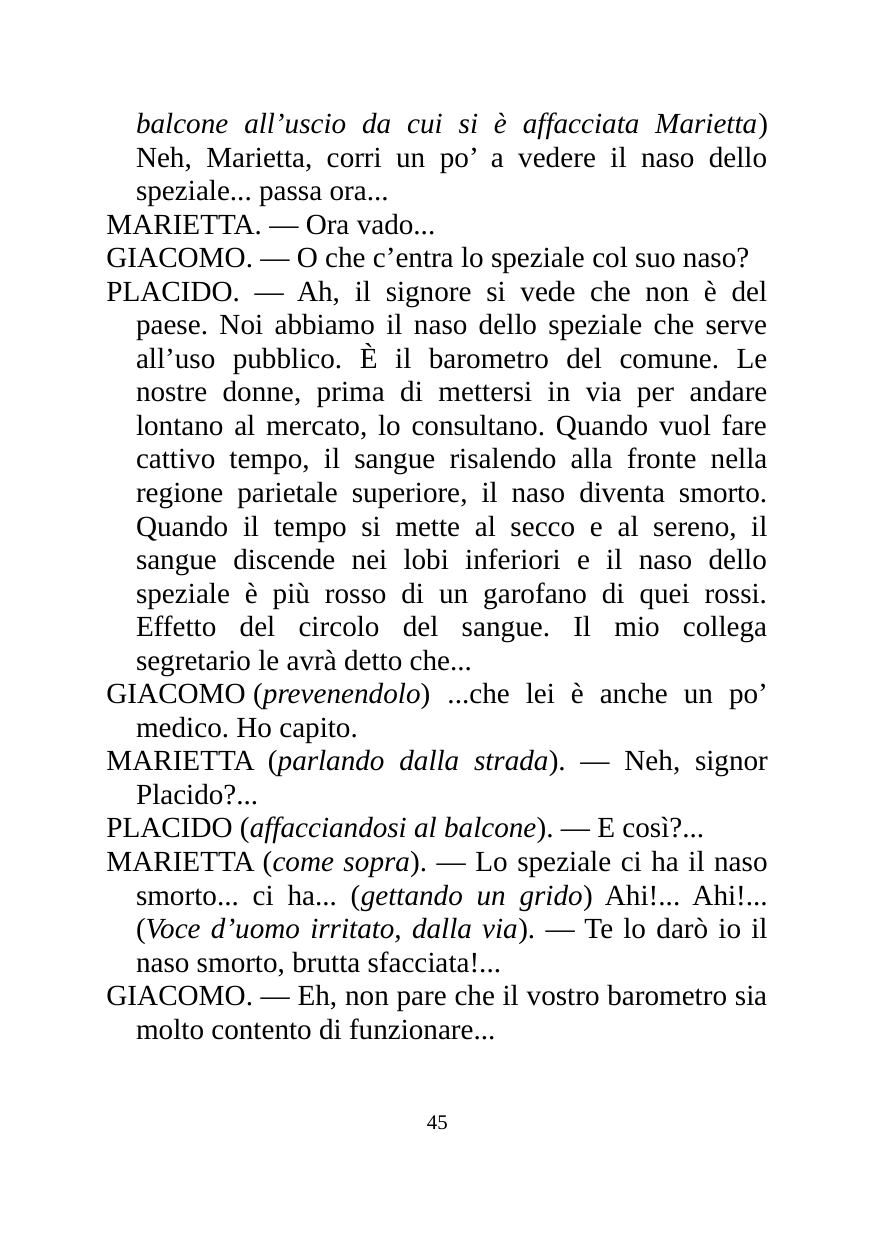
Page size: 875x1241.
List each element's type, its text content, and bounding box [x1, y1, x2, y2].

text MARIETTA. — Ora vado... [106, 207, 768, 240]
text GIACOMO. — O che c’entra lo speziale col suo naso? [106, 240, 768, 274]
text PLACIDO (affacciandosi al balcone). — E così?... [106, 811, 768, 844]
text MARIETTA (parlando dalla strada). — Neh, signor Placido?... [106, 743, 768, 811]
text MARIETTA (come sopra). — Lo speziale ci ha il naso smorto... ci ha... (gettando un grido) Ahi!... Ahi!... (Voce d’uomo irritato, dalla via). — Te lo darò io il naso smorto, brutta sfacciata!... [106, 844, 768, 978]
text balcone all’uscio da cui si è affacciata Marietta) Neh, Marietta, corri un po’ a vedere il naso dello speziale... passa ora... [106, 106, 768, 207]
text GIACOMO. — Eh, non pare che il vostro barometro sia molto contento di funzionare... [106, 978, 768, 1045]
text GIACOMO (prevenendolo) ...che lei è anche un po’ medico. Ho capito. [106, 676, 768, 743]
text PLACIDO. — Ah, il signore si vede che non è del paese. Noi abbiamo il naso dello speziale che serve all’uso pubblico. È il barometro del comune. Le nostre donne, prima di mettersi in via per andare lontano al mercato, lo consultano. Quando vuol fare cattivo tempo, il sangue risalendo alla fronte nella regione parietale superiore, il naso diventa smorto. Quando il tempo si mette al secco e al sereno, il sangue discende nei lobi inferiori e il naso dello speziale è più rosso di un garofano di quei rossi. Effetto del circolo del sangue. Il mio collega segretario le avrà detto che... [106, 274, 768, 676]
